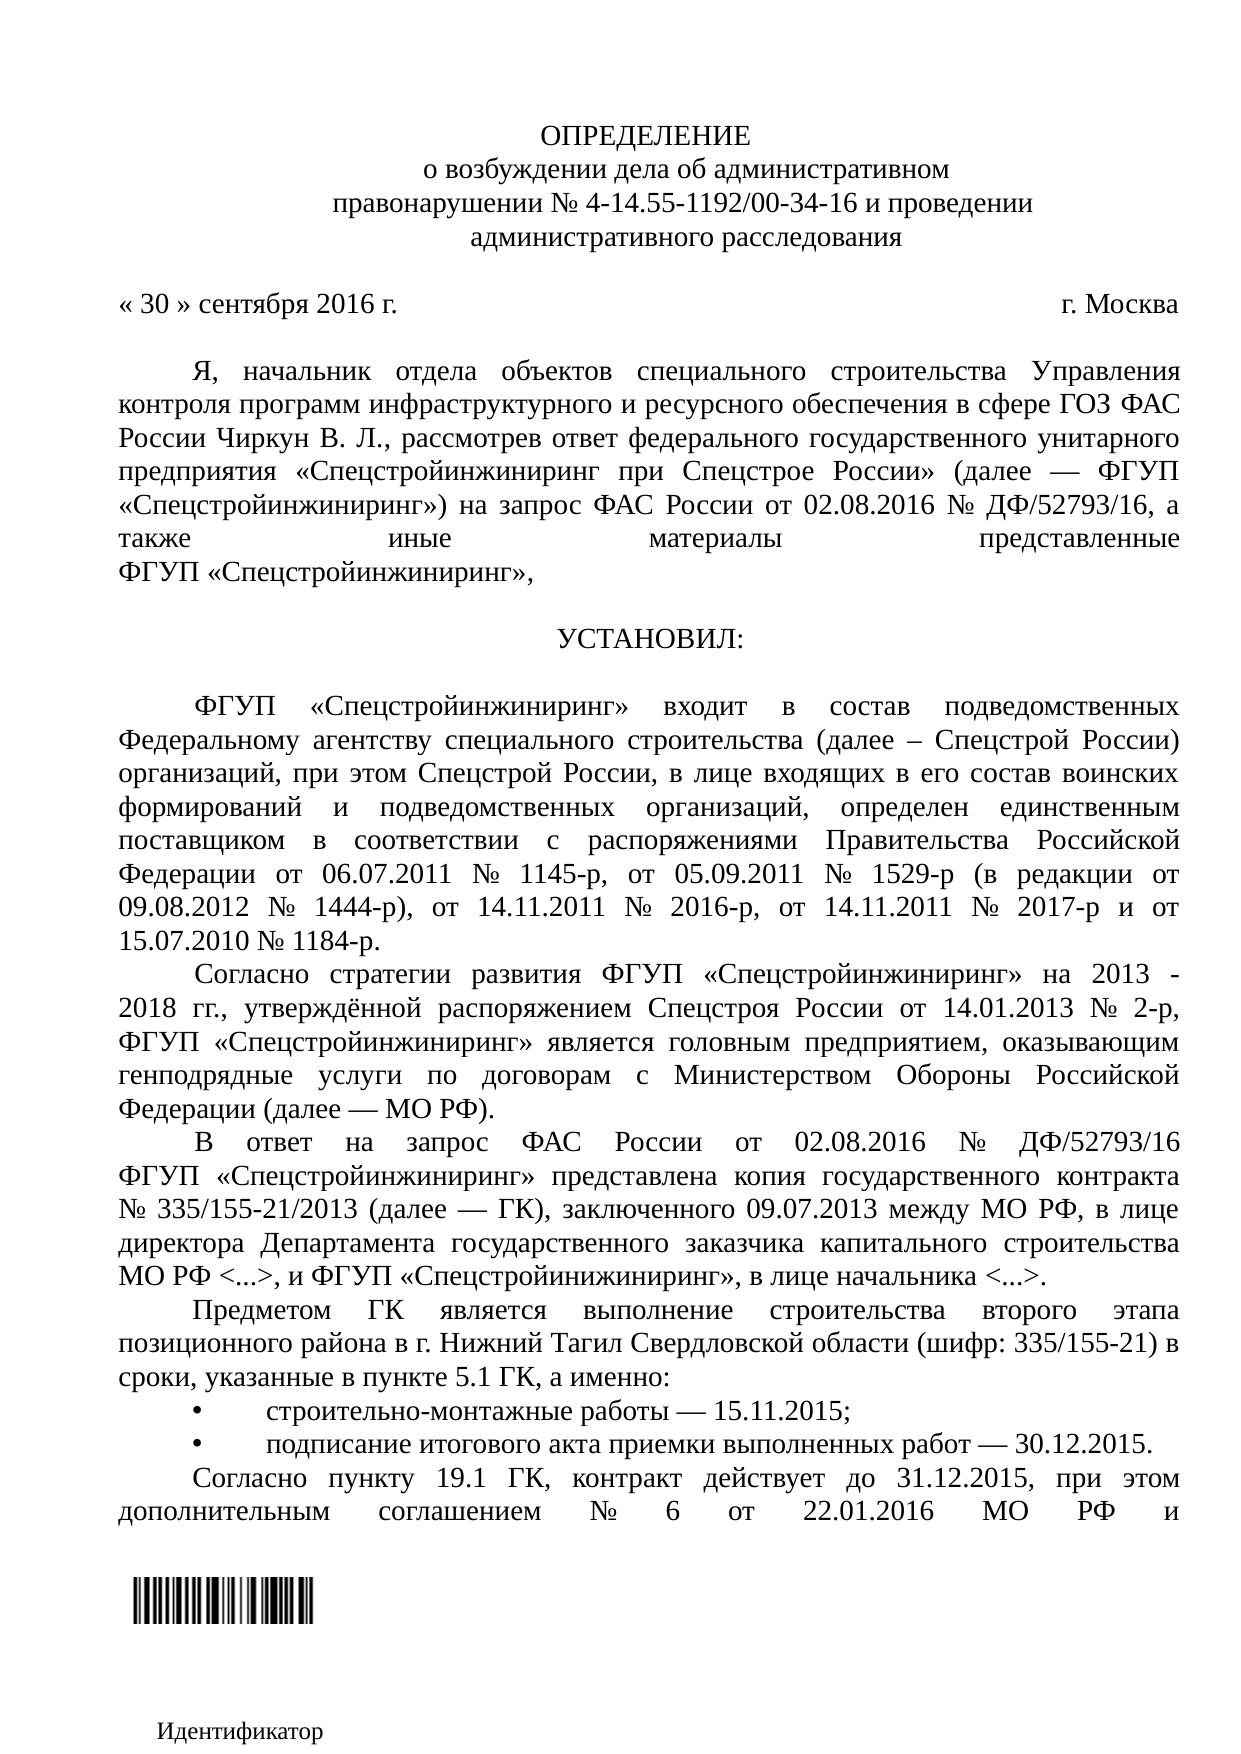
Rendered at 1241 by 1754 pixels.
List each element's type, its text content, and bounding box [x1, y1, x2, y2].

text Согласно стратегии развития ФГУП «Спецстройинжиниринг» на 2013 - 2018 гг., утверждённой распоряжением Спецстроя России от 14.01.2013 № 2-р, ФГУП «Спецстройинжиниринг» является головным предприятием, оказывающим генподрядные услуги по договорам с Министерством Обороны Российской Федерации (далее — МО РФ). [118, 957, 1181, 1124]
list подписание итогового акта приемки выполненных работ — 30.12.2015. [118, 1426, 1181, 1460]
text ФГУП «Спецстройинжиниринг» входит в состав подведомственных Федеральному агентству специального строительства (далее – Спецстрой России) организаций, при этом Спецстрой России, в лице входящих в его состав воинских формирований и подведомственных организаций, определен единственным поставщиком в соответствии с распоряжениями Правительства Российской Федерации от 06.07.2011 № 1145-р, от 05.09.2011 № 1529-р (в редакции от 09.08.2012 № 1444-р), от 14.11.2011 № 2016-р, от 14.11.2011 № 2017-р и от 15.07.2010 № 1184-р. [118, 688, 1181, 957]
text УСТАНОВИЛ: [118, 621, 1181, 655]
text Согласно пункту 19.1 ГК, контракт действует до 31.12.2015, при этом дополнительным соглашением № 6 от 22.01.2016 МО РФ и [118, 1460, 1181, 1527]
text административного расследования [118, 219, 1181, 252]
list строительно-монтажные работы — 15.11.2015; [118, 1393, 1181, 1426]
text « 30 » сентября 2016 г. г. Москва [118, 286, 1181, 319]
text ОПРЕДЕЛЕНИЕ [118, 118, 1181, 152]
text Я, начальник отдела объектов специального строительства Управления контроля программ инфраструктурного и ресурсного обеспечения в сфере ГОЗ ФАС России Чиркун В. Л., рассмотрев ответ федерального государственного унитарного предприятия «Спецстройинжиниринг при Спецстрое России» (далее — ФГУП «Спецстройинжиниринг») на запрос ФАС России от 02.08.2016 № ДФ/52793/16, а также иные материалы представленные ФГУП «Спецстройинжиниринг», [118, 353, 1181, 588]
text правонарушении № 4-14.55-1192/00-34-16 и проведении [118, 185, 1181, 219]
text В ответ на запрос ФАС России от 02.08.2016 № ДФ/52793/16 ФГУП «Спецстройинжиниринг» представлена копия государственного контракта № 335/155-21/2013 (далее — ГК), заключенного 09.07.2013 между МО РФ, в лице директора Департамента государственного заказчика капитального строительства МО РФ <...>, и ФГУП «Спецстройинижиниринг», в лице начальника <...>. [118, 1124, 1181, 1292]
picture [118, 1577, 331, 1624]
text Предметом ГК является выполнение строительства второго этапа позиционного района в г. Нижний Тагил Свердловской области (шифр: 335/155-21) в сроки, указанные в пункте 5.1 ГК, а именно: [118, 1292, 1181, 1393]
text о возбуждении дела об административном [118, 152, 1181, 185]
